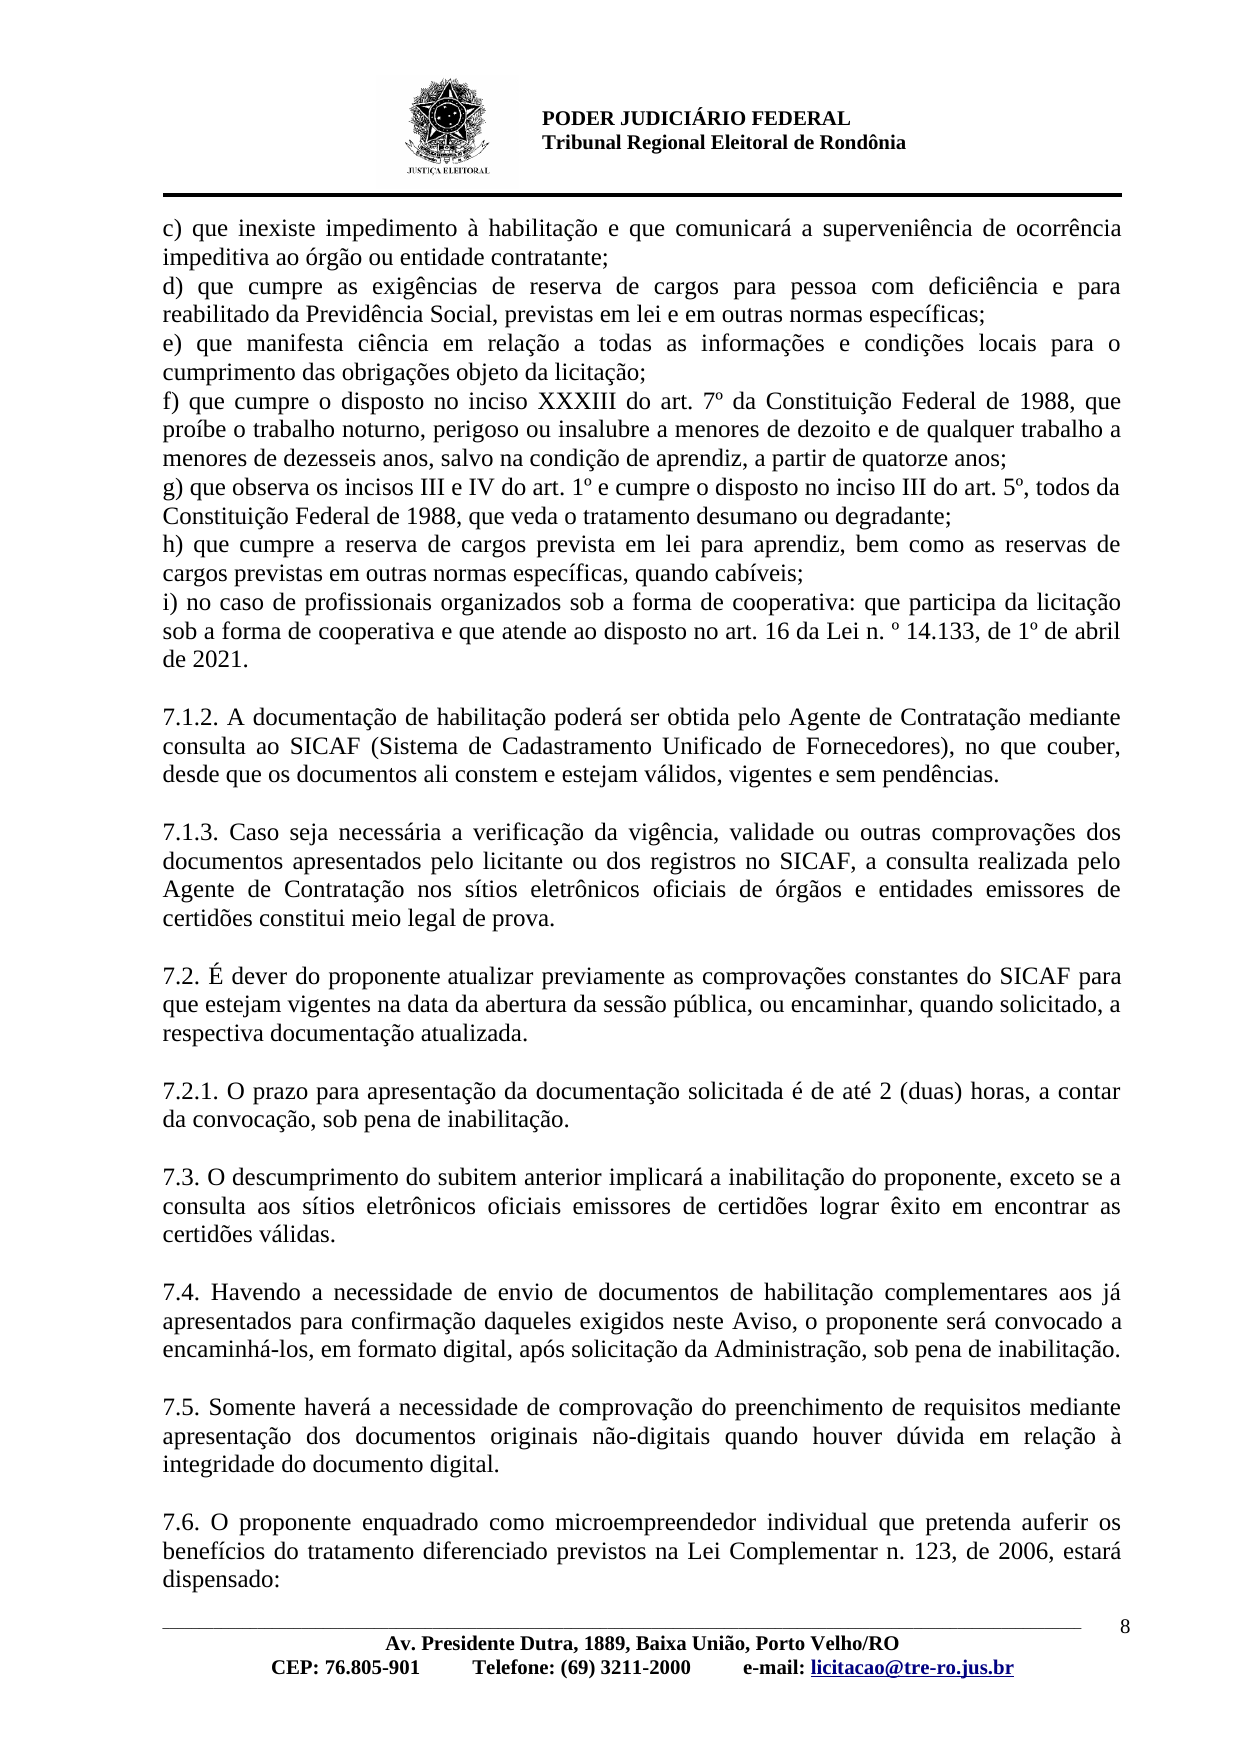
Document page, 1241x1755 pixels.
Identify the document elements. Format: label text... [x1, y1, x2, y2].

text g) que observa os incisos III e IV do art. 1º e cumpre o disposto no inciso III do art. 5º, todos da Constituição Federal de 1988, que veda o tratamento desumano ou degradante; [162, 472, 1122, 529]
text d) que cumpre as exigências de reserva de cargos para pessoa com deficiência e para reabilitado da Previdência Social, previstas em lei e em outras normas específicas; [162, 271, 1122, 328]
text c) que inexiste impedimento à habilitação e que comunicará a superveniência de ocorrência impeditiva ao órgão ou entidade contratante; [162, 213, 1122, 271]
text 7.2. É dever do proponente atualizar previamente as comprovações constantes do SICAF para que estejam vigentes na data da abertura da sessão pública, ou encaminhar, quando solicitado, a respectiva documentação atualizada. [162, 961, 1122, 1047]
text h) que cumpre a reserva de cargos prevista em lei para aprendiz, bem como as reservas de cargos previstas em outras normas específicas, quando cabíveis; [162, 529, 1122, 587]
text 7.5. Somente haverá a necessidade de comprovação do preenchimento de requisitos mediante apresentação dos documentos originais não-digitais quando houver dúvida em relação à integridade do documento digital. [162, 1392, 1122, 1478]
text 7.4. Havendo a necessidade de envio de documentos de habilitação complementares aos já apresentados para confirmação daqueles exigidos neste Aviso, o proponente será convocado a encaminhá-los, em formato digital, após solicitação da Administração, sob pena de inabilitação. [162, 1277, 1122, 1363]
text 7.6. O proponente enquadrado como microempreendedor individual que pretenda auferir os benefícios do tratamento diferenciado previstos na Lei Complementar n. 123, de 2006, estará dispensado: [162, 1507, 1122, 1593]
text f) que cumpre o disposto no inciso XXXIII do art. 7º da Constituição Federal de 1988, que proíbe o trabalho noturno, perigoso ou insalubre a menores de dezoito e de qualquer trabalho a menores de dezesseis anos, salvo na condição de aprendiz, a partir de quatorze anos; [162, 386, 1122, 472]
text 7.1.3. Caso seja necessária a verificação da vigência, validade ou outras comprovações dos documentos apresentados pelo licitante ou dos registros no SICAF, a consulta realizada pelo Agente de Contratação nos sítios eletrônicos oficiais de órgãos e entidades emissores de certidões constitui meio legal de prova. [162, 817, 1122, 932]
text i) no caso de profissionais organizados sob a forma de cooperativa: que participa da licitação sob a forma de cooperativa e que atende ao disposto no art. 16 da Lei n. º 14.133, de 1º de abril de 2021. [162, 587, 1122, 673]
text 7.2.1. O prazo para apresentação da documentação solicitada é de até 2 (duas) horas, a contar da convocação, sob pena de inabilitação. [162, 1076, 1122, 1133]
text 7.3. O descumprimento do subitem anterior implicará a inabilitação do proponente, exceto se a consulta aos sítios eletrônicos oficiais emissores de certidões lograr êxito em encontrar as certidões válidas. [162, 1162, 1122, 1248]
text 7.1.2. A documentação de habilitação poderá ser obtida pelo Agente de Contratação mediante consulta ao SICAF (Sistema de Cadastramento Unificado de Fornecedores), no que couber, desde que os documentos ali constem e estejam válidos, vigentes e sem pendências. [162, 702, 1122, 788]
text e) que manifesta ciência em relação a todas as informações e condições locais para o cumprimento das obrigações objeto da licitação; [162, 328, 1122, 386]
